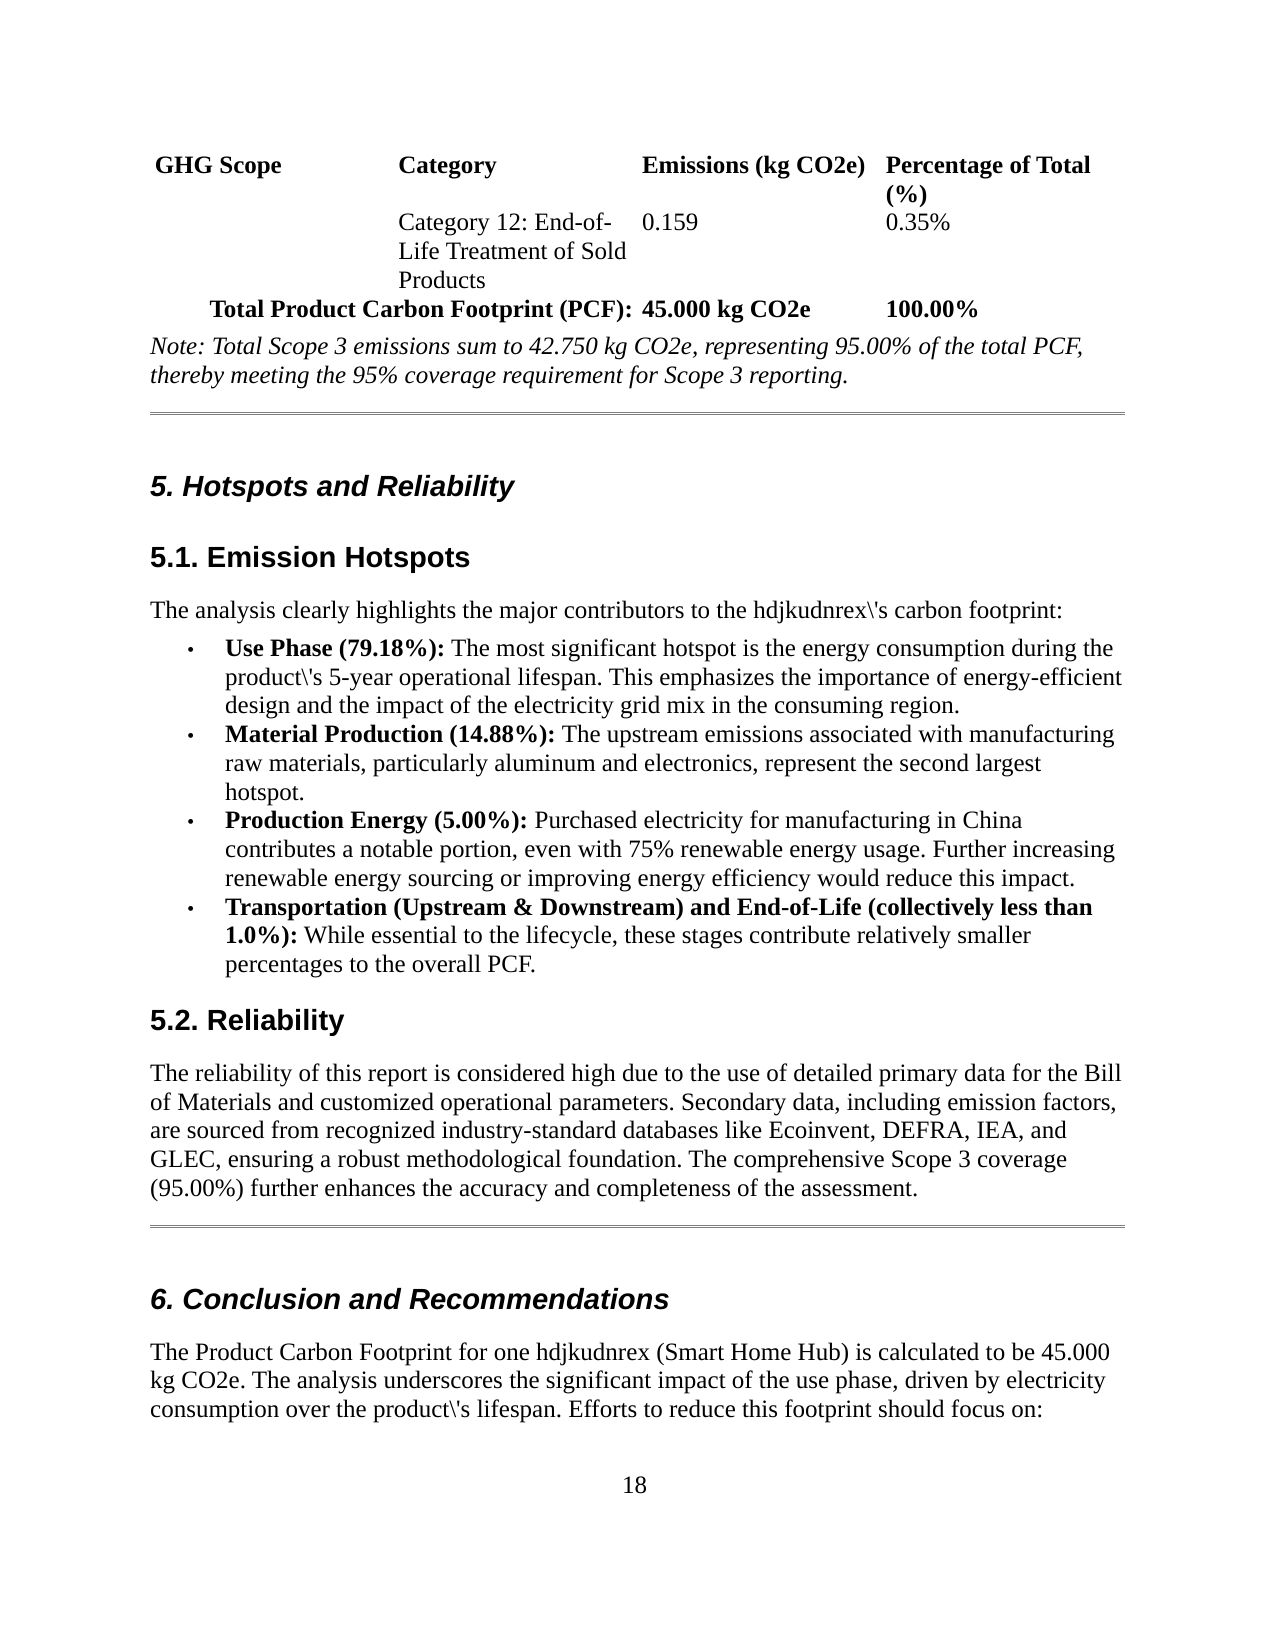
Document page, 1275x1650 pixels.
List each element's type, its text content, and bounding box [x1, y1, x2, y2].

table_header Emissions (kg CO2e) [638, 150, 881, 207]
table_cell 45.000 kg CO2e [638, 294, 881, 322]
subtitle 5.1. Emission Hotspots [150, 540, 1125, 574]
table_header Category [394, 150, 637, 207]
text The Product Carbon Footprint for one hdjkudnrex (Smart Home Hub) is calculated to be 45.000 kg CO2e. The analysis underscores the significant impact of the use phase, driven by electricity consumption over the product\'s lifespan. Efforts to reduce this footprint should focus on: [150, 1337, 1125, 1423]
table_cell Total Product Carbon Footprint (PCF): [150, 294, 637, 322]
text The analysis clearly highlights the major contributors to the hdjkudnrex\'s carbon footprint: [150, 595, 1125, 624]
list Material Production (14.88%): The upstream emissions associated with manufacturing raw materials, particularly aluminum and electronics, represent the second largest hotspot. [187, 719, 1125, 805]
table_cell 100.00% [881, 294, 1125, 322]
text Note: Total Scope 3 emissions sum to 42.750 kg CO2e, representing 95.00% of the total PCF, thereby meeting the 95% coverage requirement for Scope 3 reporting. [150, 331, 1125, 389]
table_cell 0.35% [881, 208, 1125, 294]
table_cell [150, 208, 394, 294]
subtitle 6. Conclusion and Recommendations [150, 1282, 1125, 1315]
table_header GHG Scope [150, 150, 394, 207]
list Transportation (Upstream & Downstream) and End-of-Life (collectively less than 1.0%): While essential to the lifecycle, these stages contribute relatively smaller percentages to the overall PCF. [187, 892, 1125, 978]
text The reliability of this report is considered high due to the use of detailed primary data for the Bill of Materials and customized operational parameters. Secondary data, including emission factors, are sourced from recognized industry-standard databases like Ecoinvent, DEFRA, IEA, and GLEC, ensuring a robust methodological foundation. The comprehensive Scope 3 coverage (95.00%) further enhances the accuracy and completeness of the assessment. [150, 1058, 1125, 1202]
list Production Energy (5.00%): Purchased electricity for manufacturing in China contributes a notable portion, even with 75% renewable energy usage. Further increasing renewable energy sourcing or improving energy efficiency would reduce this impact. [187, 805, 1125, 892]
subtitle 5. Hotspots and Reliability [150, 469, 1125, 503]
table_cell 0.159 [638, 208, 881, 294]
table_header Percentage of Total (%) [881, 150, 1125, 207]
list Use Phase (79.18%): The most significant hotspot is the energy consumption during the product\'s 5-year operational lifespan. This emphasizes the importance of energy-efficient design and the impact of the electricity grid mix in the consuming region. [187, 633, 1125, 719]
subtitle 5.2. Reliability [150, 1003, 1125, 1036]
table_cell Category 12: End-of-Life Treatment of Sold Products [394, 208, 637, 294]
